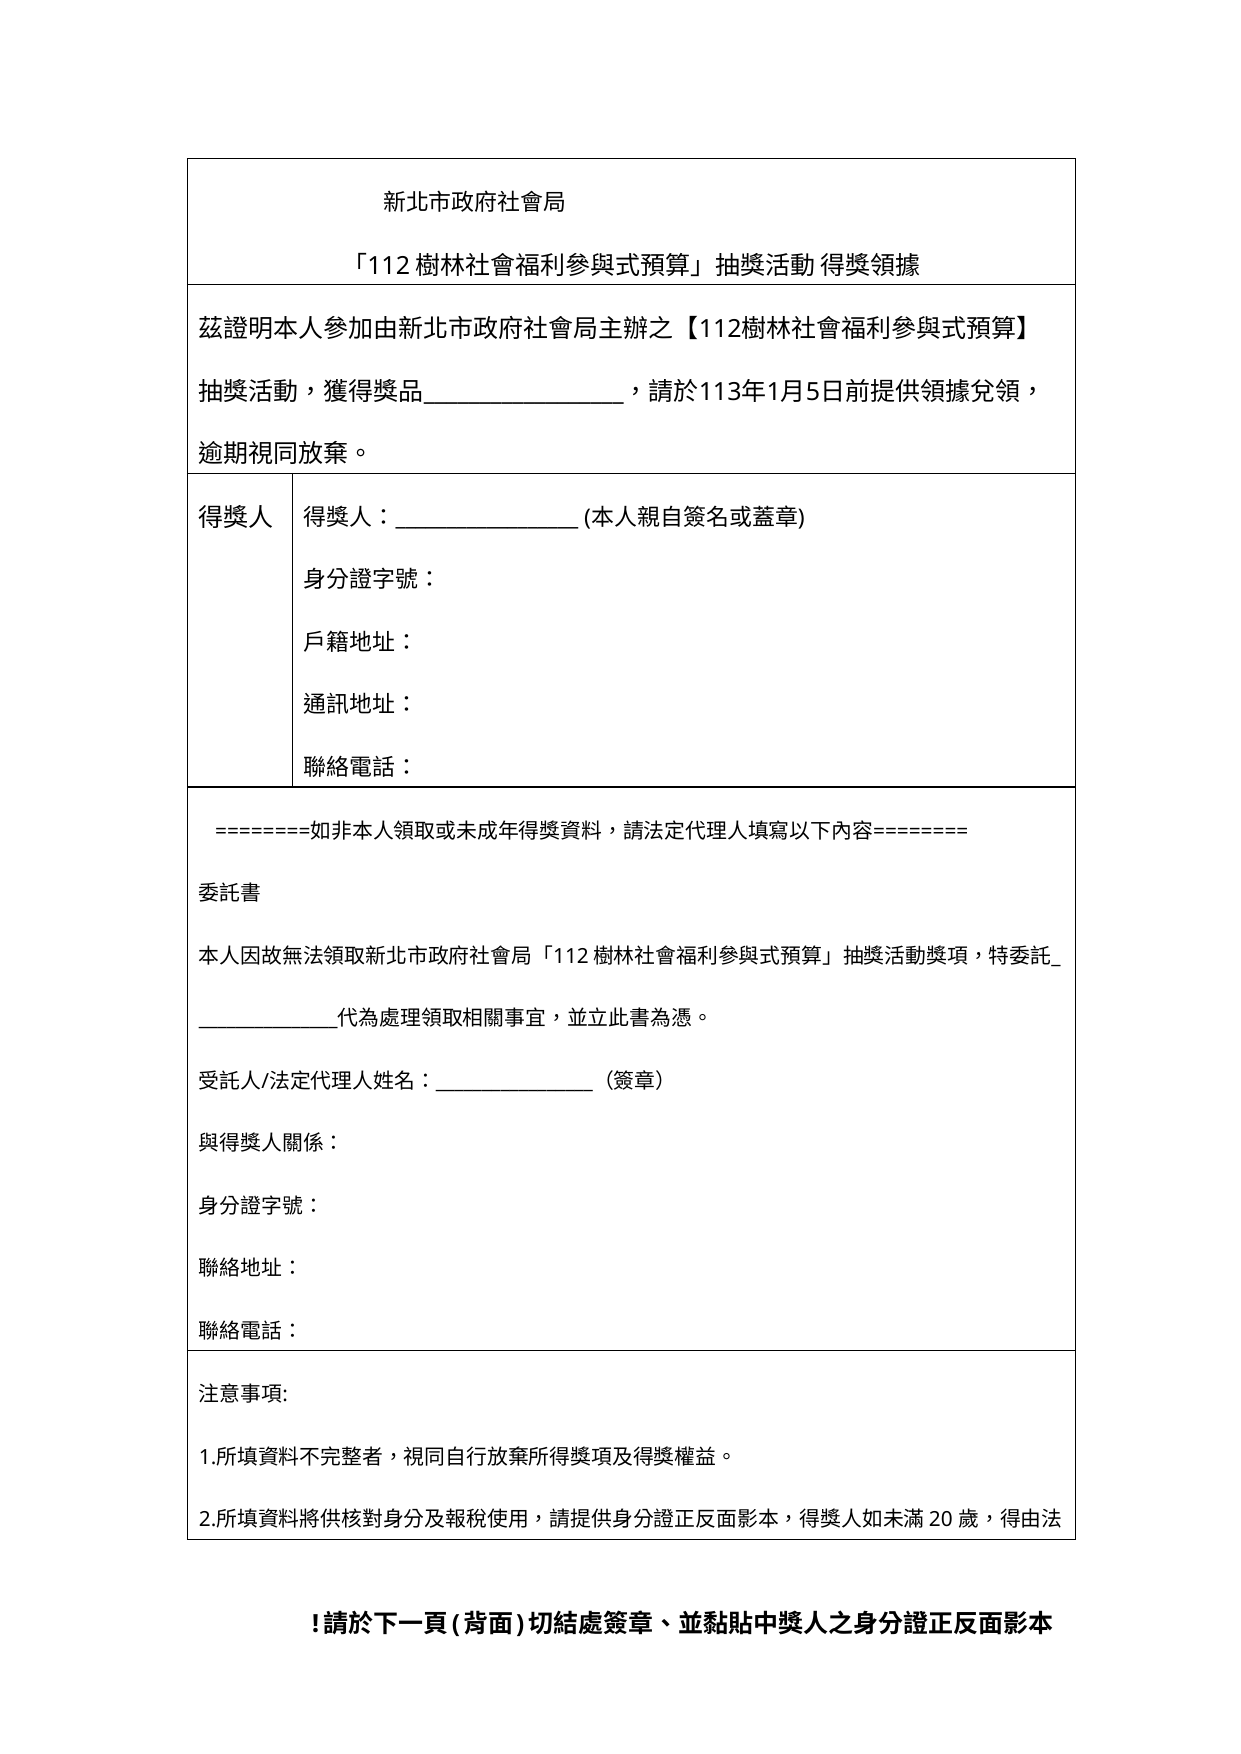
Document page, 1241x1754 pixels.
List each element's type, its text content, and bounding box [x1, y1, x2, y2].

table_cell ========如非本人領取或未成年得獎資料，請法定代理人填寫以下內容======== 委託書 本人因故無法領取新北市政府社會局「112樹林社會福利參與式預算」抽獎活動獎項，特委託________________代為處理領取相關事宜，並立此書為憑。 受託人/法定代理人姓名：_________________（簽章） 與得獎人關係： 身分證字號： 聯絡地址： 聯絡電話： [188, 788, 1075, 1350]
table_cell 茲證明本人參加由新北市政府社會局主辦之【112樹林社會福利參與式預算】抽獎活動，獲得獎品__________________，請於113年1月5日前提供領據兌領，逾期視同放棄。 [188, 285, 1075, 473]
table_cell 得獎人 [188, 474, 292, 786]
table_cell 得獎人：__________________ (本人親自簽名或蓋章) 身分證字號： 戶籍地址： 通訊地址： 聯絡電話： [293, 474, 1075, 786]
table_cell 注意事項: 1.所填資料不完整者，視同自行放棄所得獎項及得獎權益。 2.所填資料將供核對身分及報稅使用，請提供身分證正反面影本，得獎人如未滿20 歲，得由法定代理人代為領獎，並檢附戶口名簿影本或戶籍謄本。 3.如經主辦單位查獲中獎人有下列情形之一，將視同放棄中獎資格，並恕不另行通知： 「得獎領據」上所填寫之身分資料有資料不符、不齊全者。 冒用或盜用任何第三人之資料者，主辦單位有權取消其參加抽獎資格。 4.依中華民國稅法，得獎者須遵守以下規定： 凡機會中獎獎金或獎品金額超過＄1,001(含)以上者，需開立扣繳憑單，獎項所得將列入個人年度綜合所得稅申報。 中獎獎金或獎品金額超過$20,010(含)以上者，須繳交10%機會中獎所得稅。 非國內居住的個人(在台居住未滿183天），不限中獎金額，須繳交20%機會中獎所得稅，並提供居留證影本或護照影本。 中獎人參加本活動而需支付之任何稅捐係屬得獎人依稅法之規定所需履行之義務，概與主、承辦單位無關，倘有稅務法令適用之爭議者， 概由得獎人自行向開徵機關提出申訴。 5.本活動所提供之獎品，主、承辦單位不負任何保固責任，如有產品使用問題，得獎人請逕向經銷商或代理商洽詢。 6.有關本活動所填具之真實個人聯絡資料，主、承辦單位將依相關個資保密規定辦理，除本次活動之需要外，不做任何其他用途。 □我已完全閱讀、瞭解並同意上述活動辦法。 簽名:____________________ [188, 1351, 1075, 1538]
table_header 新北市政府社會局 「112樹林社會福利參與式預算」抽獎活動 得獎領據 [188, 159, 1075, 284]
